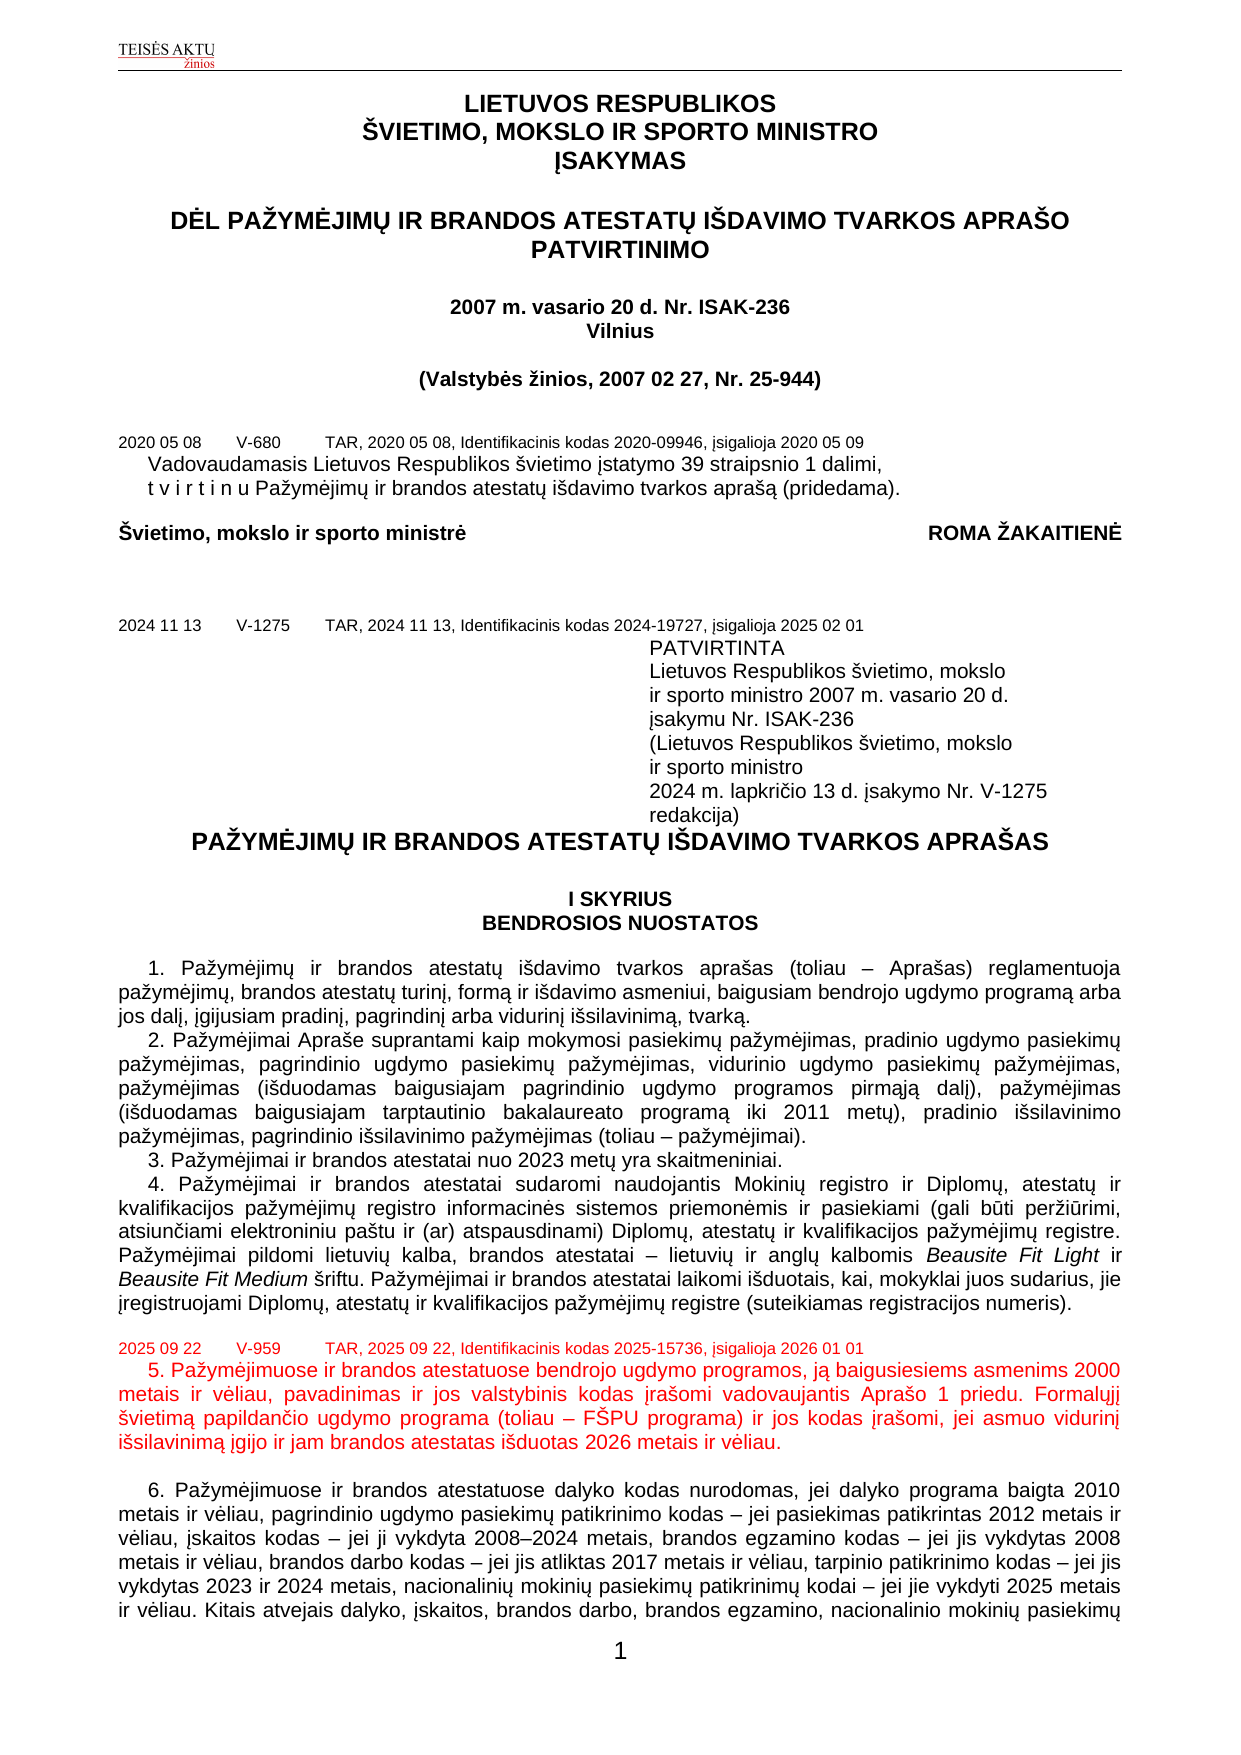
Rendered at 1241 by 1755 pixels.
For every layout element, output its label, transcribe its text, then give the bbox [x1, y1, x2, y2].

text 2025 09 22 V-959 TAR, 2025 09 22, Identifikacinis kodas 2025-15736, įsigalioja 2026 01 01 [118, 1339, 1122, 1358]
text 6. Pažymėjimuose ir brandos atestatuose dalyko kodas nurodomas, jei dalyko programa baigta 2010 metais ir vėliau, pagrindinio ugdymo pasiekimų patikrinimo kodas – jei pasiekimas patikrintas 2012 metais ir vėliau, įskaitos kodas – jei ji vykdyta 2008–2024 metais, brandos egzamino kodas – jei jis vykdytas 2008 metais ir vėliau, brandos darbo kodas – jei jis atliktas 2017 metais ir vėliau, tarpinio patikrinimo kodas – jei jis vykdytas 2023 ir 2024 metais, nacionalinių mokinių pasiekimų patikrinimų kodai – jei jie vykdyti 2025 metais ir vėliau. Kitais atvejais dalyko, įskaitos, brandos darbo, brandos egzamino, nacionalinio mokinių pasiekimų [118, 1478, 1122, 1622]
text 4. Pažymėjimai ir brandos atestatai sudaromi naudojantis Mokinių registro ir Diplomų, atestatų ir kvalifikacijos pažymėjimų registro informacinės sistemos priemonėmis ir pasiekiami (gali būti peržiūrimi, atsiunčiami elektroniniu paštu ir (ar) atspausdinami) Diplomų, atestatų ir kvalifikacijos pažymėjimų registre. Pažymėjimai pildomi lietuvių kalba, brandos atestatai – lietuvių ir anglų kalbomis Beausite Fit Light ir Beausite Fit Medium šriftu. Pažymėjimai ir brandos atestatai laikomi išduotais, kai, mokyklai juos sudarius, jie įregistruojami Diplomų, atestatų ir kvalifikacijos pažymėjimų registre (suteikiamas registracijos numeris). [118, 1171, 1122, 1315]
text 1. Pažymėjimų ir brandos atestatų išdavimo tvarkos aprašas (toliau – Aprašas) reglamentuoja pažymėjimų, brandos atestatų turinį, formą ir išdavimo asmeniui, baigusiam bendrojo ugdymo programą arba jos dalį, įgijusiam pradinį, pagrindinį arba vidurinį išsilavinimą, tvarką. [118, 956, 1122, 1028]
text 2020 05 08 V-680 TAR, 2020 05 08, Identifikacinis kodas 2020-09946, įsigalioja 2020 05 09 [118, 432, 1122, 452]
text LIETUVOS RESPUBLIKOS ŠVIETIMO, MOKSLO IR SPORTO MINISTRO ĮSAKYMAS [118, 89, 1122, 175]
text PATVIRTINTA Lietuvos Respublikos švietimo, mokslo ir sporto ministro 2007 m. vasario 20 d. įsakymu Nr. ISAK-236 (Lietuvos Respublikos švietimo, mokslo ir sporto ministro 2024 m. lapkričio 13 d. įsakymo Nr. V-1275 redakcija) [649, 635, 1122, 827]
text 2024 11 13 V-1275 TAR, 2024 11 13, Identifikacinis kodas 2024-19727, įsigalioja 2025 02 01 [118, 616, 1122, 635]
text 3. Pažymėjimai ir brandos atestatai nuo 2023 metų yra skaitmeniniai. [118, 1147, 1122, 1171]
text t v i r t i n u Pažymėjimų ir brandos atestatų išdavimo tvarkos aprašą (pridedama). [118, 476, 1122, 499]
text 5. Pažymėjimuose ir brandos atestatuose bendrojo ugdymo programos, ją baigusiesiems asmenims 2000 metais ir vėliau, pavadinimas ir jos valstybinis kodas įrašomi vadovaujantis Aprašo 1 priedu. Formalųjį švietimą papildančio ugdymo programa (toliau – FŠPU programa) ir jos kodas įrašomi, jei asmuo vidurinį išsilavinimą įgijo ir jam brandos atestatas išduotas 2026 metais ir vėliau. [118, 1358, 1122, 1454]
text 2. Pažymėjimai Apraše suprantami kaip mokymosi pasiekimų pažymėjimas, pradinio ugdymo pasiekimų pažymėjimas, pagrindinio ugdymo pasiekimų pažymėjimas, vidurinio ugdymo pasiekimų pažymėjimas, pažymėjimas (išduodamas baigusiajam pagrindinio ugdymo programos pirmąją dalį), pažymėjimas (išduodamas baigusiajam tarptautinio bakalaureato programą iki 2011 metų), pradinio išsilavinimo pažymėjimas, pagrindinio išsilavinimo pažymėjimas (toliau – pažymėjimai). [118, 1028, 1122, 1147]
text Vadovaudamasis Lietuvos Respublikos švietimo įstatymo 39 straipsnio 1 dalimi, [118, 452, 1122, 476]
text DĖL PAŽYMĖJIMŲ IR BRANDOS ATESTATŲ IŠDAVIMO TVARKOS APRAŠO PATVIRTINIMO [118, 206, 1122, 264]
text I SKYRIUS BENDROSIOS NUOSTATOS [118, 887, 1122, 935]
text Švietimo, mokslo ir sporto ministrė ROMA ŽAKAITIENĖ [118, 520, 1122, 544]
text 2007 m. vasario 20 d. Nr. ISAK-236 Vilnius (Valstybės žinios, 2007 02 27, Nr. 25-944) [118, 295, 1122, 391]
text PAŽYMĖJIMŲ IR BRANDOS ATESTATŲ IŠDAVIMO TVARKOS APRAŠAS [118, 827, 1122, 856]
